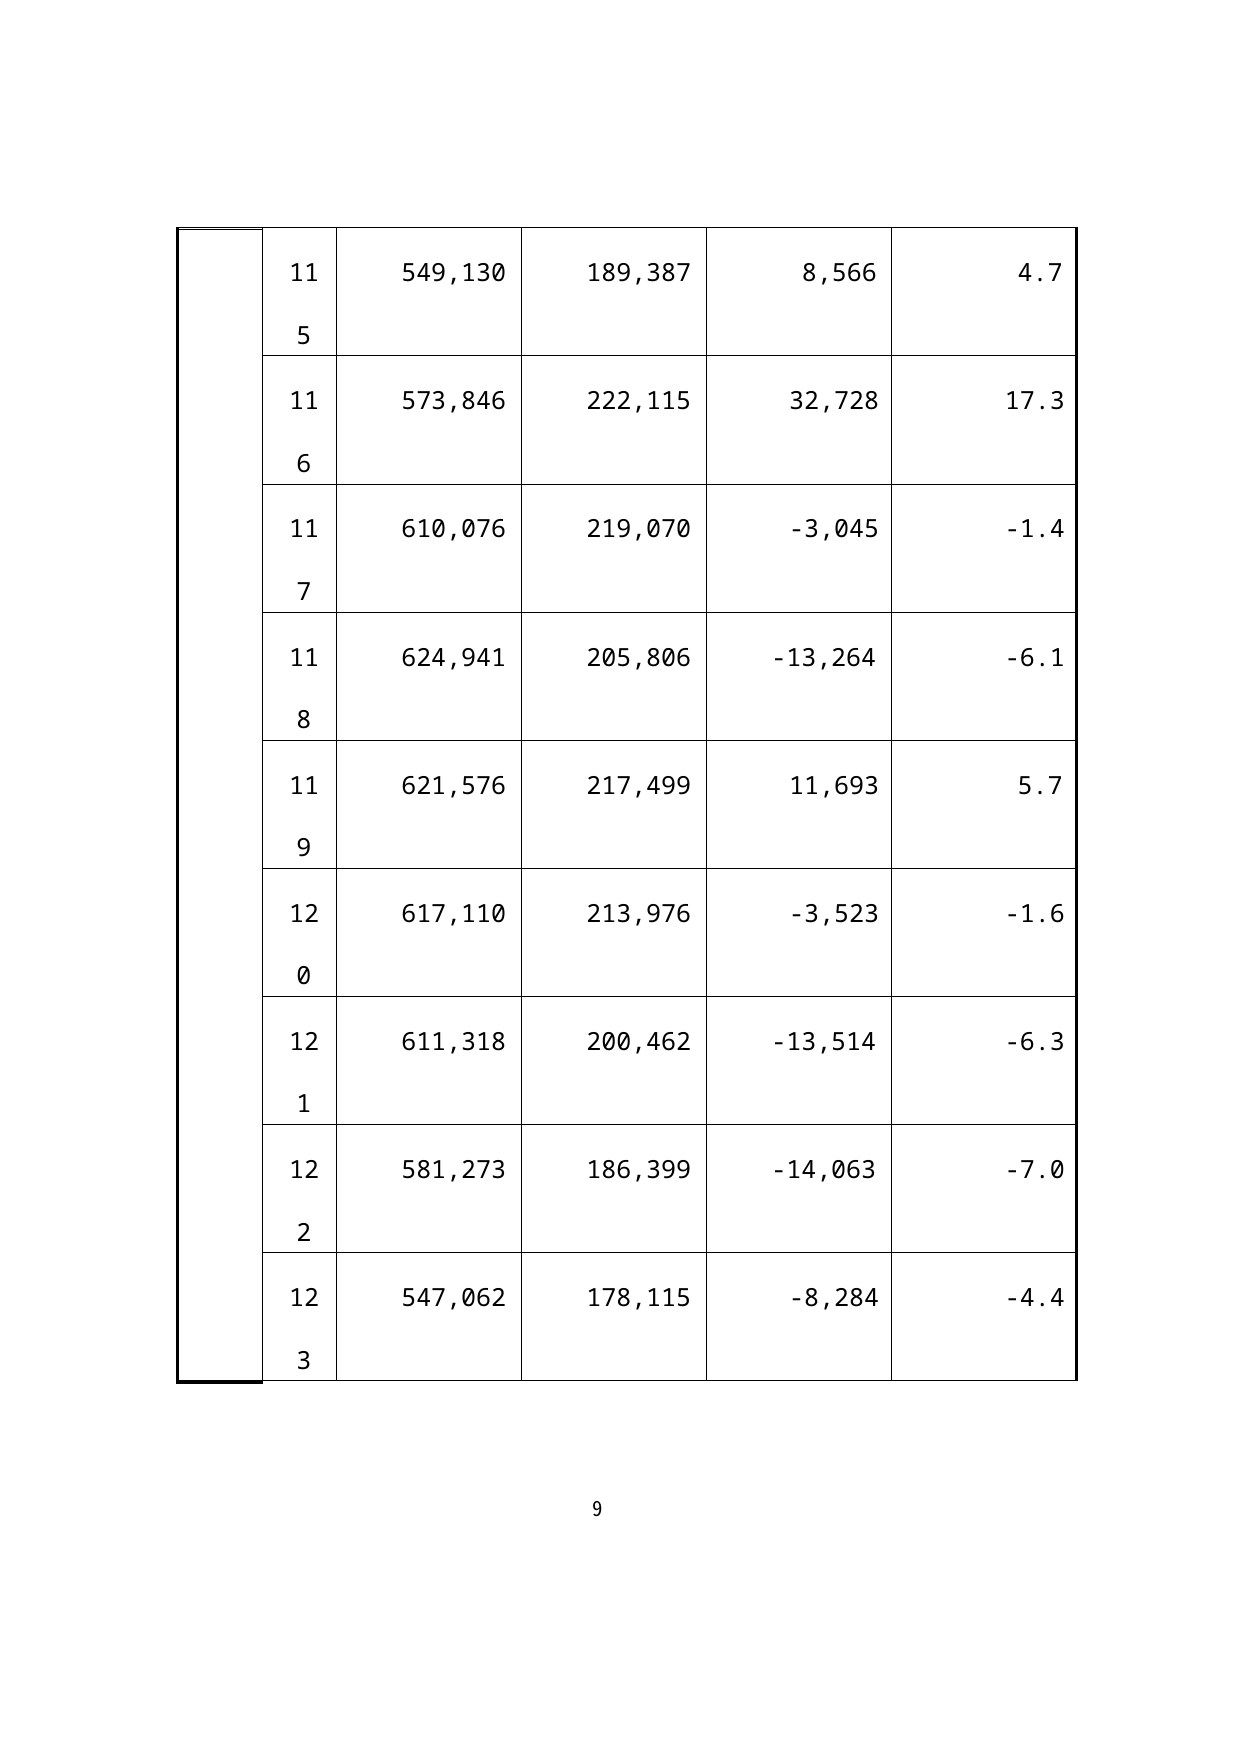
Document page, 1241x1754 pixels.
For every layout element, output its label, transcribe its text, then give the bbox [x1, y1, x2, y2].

table_cell 617,110 [337, 869, 521, 996]
table_cell 547,062 [337, 1253, 521, 1380]
table_cell -1.4 [892, 485, 1075, 612]
table_cell 115 [263, 228, 336, 355]
table_cell -13,264 [707, 613, 891, 740]
table_cell -7.0 [892, 1125, 1075, 1252]
table_cell 581,273 [337, 1125, 521, 1252]
table_cell 122 [263, 1125, 336, 1252]
table_cell 621,576 [337, 741, 521, 868]
table_cell 4.7 [892, 228, 1075, 355]
table_cell -3,523 [707, 869, 891, 996]
table_cell 5.7 [892, 741, 1075, 868]
table_cell 8,566 [707, 228, 891, 355]
table_cell -1.6 [892, 869, 1075, 996]
table_cell 117 [263, 485, 336, 612]
table_cell -3,045 [707, 485, 891, 612]
table_cell [179, 230, 262, 1380]
table_cell 123 [263, 1253, 336, 1380]
table_cell 118 [263, 613, 336, 740]
table_cell 17.3 [892, 356, 1075, 483]
table_cell -8,284 [707, 1253, 891, 1380]
table_cell 573,846 [337, 356, 521, 483]
table_cell 120 [263, 869, 336, 996]
table_cell 116 [263, 356, 336, 483]
table_cell -4.4 [892, 1253, 1075, 1380]
table_cell 121 [263, 997, 336, 1124]
table_cell 11,693 [707, 741, 891, 868]
table_cell 119 [263, 741, 336, 868]
table_cell 217,499 [522, 741, 706, 868]
table_cell 213,976 [522, 869, 706, 996]
table_cell 624,941 [337, 613, 521, 740]
table_cell 189,387 [522, 228, 706, 355]
table_cell 611,318 [337, 997, 521, 1124]
table_cell 610,076 [337, 485, 521, 612]
table_cell 219,070 [522, 485, 706, 612]
table_cell 200,462 [522, 997, 706, 1124]
table_cell 549,130 [337, 228, 521, 355]
table_cell 222,115 [522, 356, 706, 483]
table_cell 205,806 [522, 613, 706, 740]
table_cell 178,115 [522, 1253, 706, 1380]
table_cell 32,728 [707, 356, 891, 483]
table_cell -6.1 [892, 613, 1075, 740]
table_cell 186,399 [522, 1125, 706, 1252]
table_cell -14,063 [707, 1125, 891, 1252]
table_cell -13,514 [707, 997, 891, 1124]
table_cell -6.3 [892, 997, 1075, 1124]
